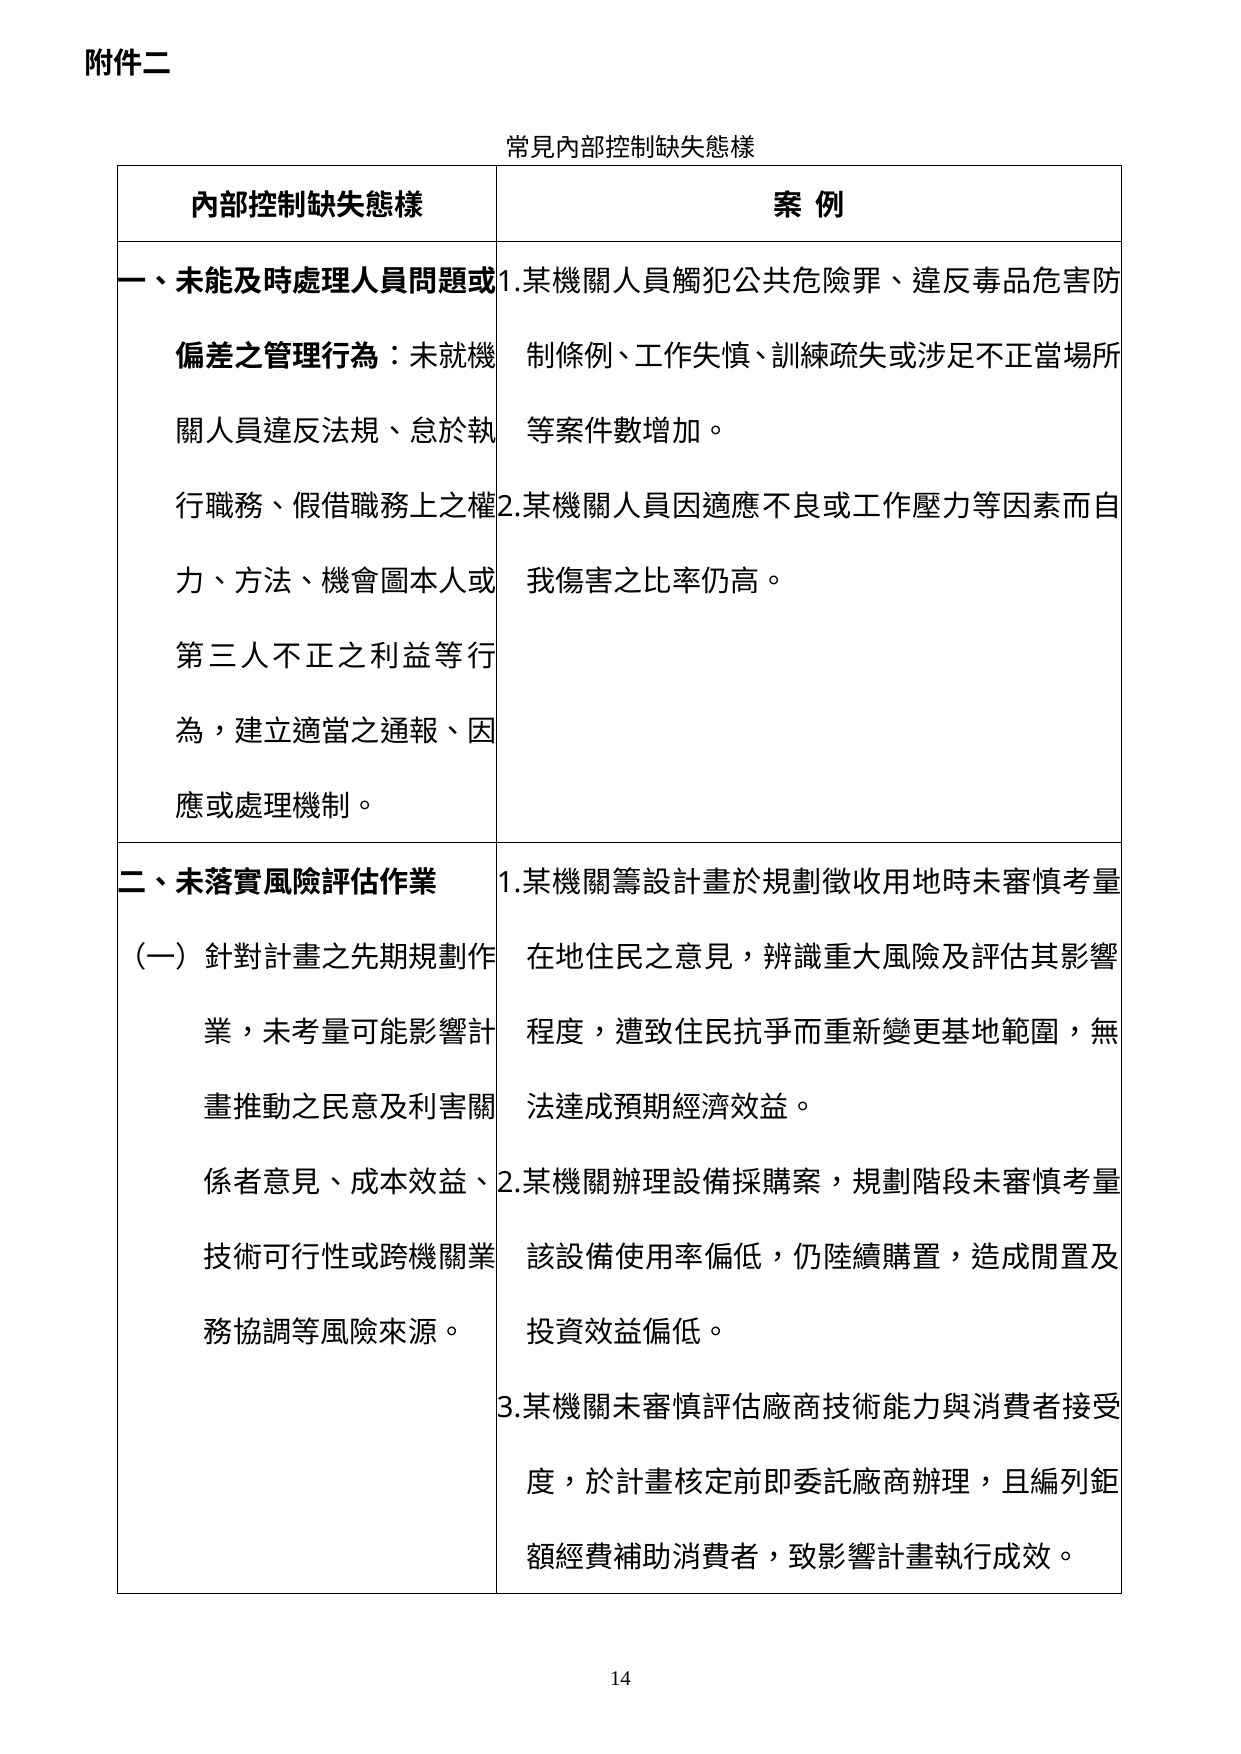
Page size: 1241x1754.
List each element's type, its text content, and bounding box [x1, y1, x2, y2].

table_cell 一、未能及時處理人員問題或偏差之管理行為：未就機關人員違反法規、怠於執行職務、假借職務上之權力、方法、機會圖本人或第三人不正之利益等行為，建立適當之通報、因應或處理機制。 [118, 242, 496, 842]
text [16, 32, 241, 126]
text 附件二 [31, 40, 225, 82]
table_cell 1.某機關籌設計畫於規劃徵收用地時未審慎考量在地住民之意見，辨識重大風險及評估其影響程度，遭致住民抗爭而重新變更基地範圍，無法達成預期經濟效益。 2.某機關辦理設備採購案，規劃階段未審慎考量該設備使用率偏低，仍陸續購置，造成閒置及投資效益偏低。 3.某機關未審慎評估廠商技術能力與消費者接受度，於計畫核定前即委託廠商辦理，且編列鉅額經費補助消費者，致影響計畫執行成效。 [497, 843, 1121, 1593]
table_cell 1.某機關人員觸犯公共危險罪、違反毒品危害防制條例、工作失慎、訓練疏失或涉足不正當場所等案件數增加。 2.某機關人員因適應不良或工作壓力等因素而自我傷害之比率仍高。 [497, 242, 1121, 842]
text 常見內部控制缺失態樣 [139, 127, 1122, 164]
table_header 案 例 [497, 166, 1121, 241]
table_cell 二、未落實風險評估作業 （一）針對計畫之先期規劃作業，未考量可能影響計畫推動之民意及利害關係者意見、成本效益、技術可行性或跨機關業務協調等風險來源。 [118, 843, 496, 1593]
table_header 內部控制缺失態樣 [118, 166, 496, 241]
